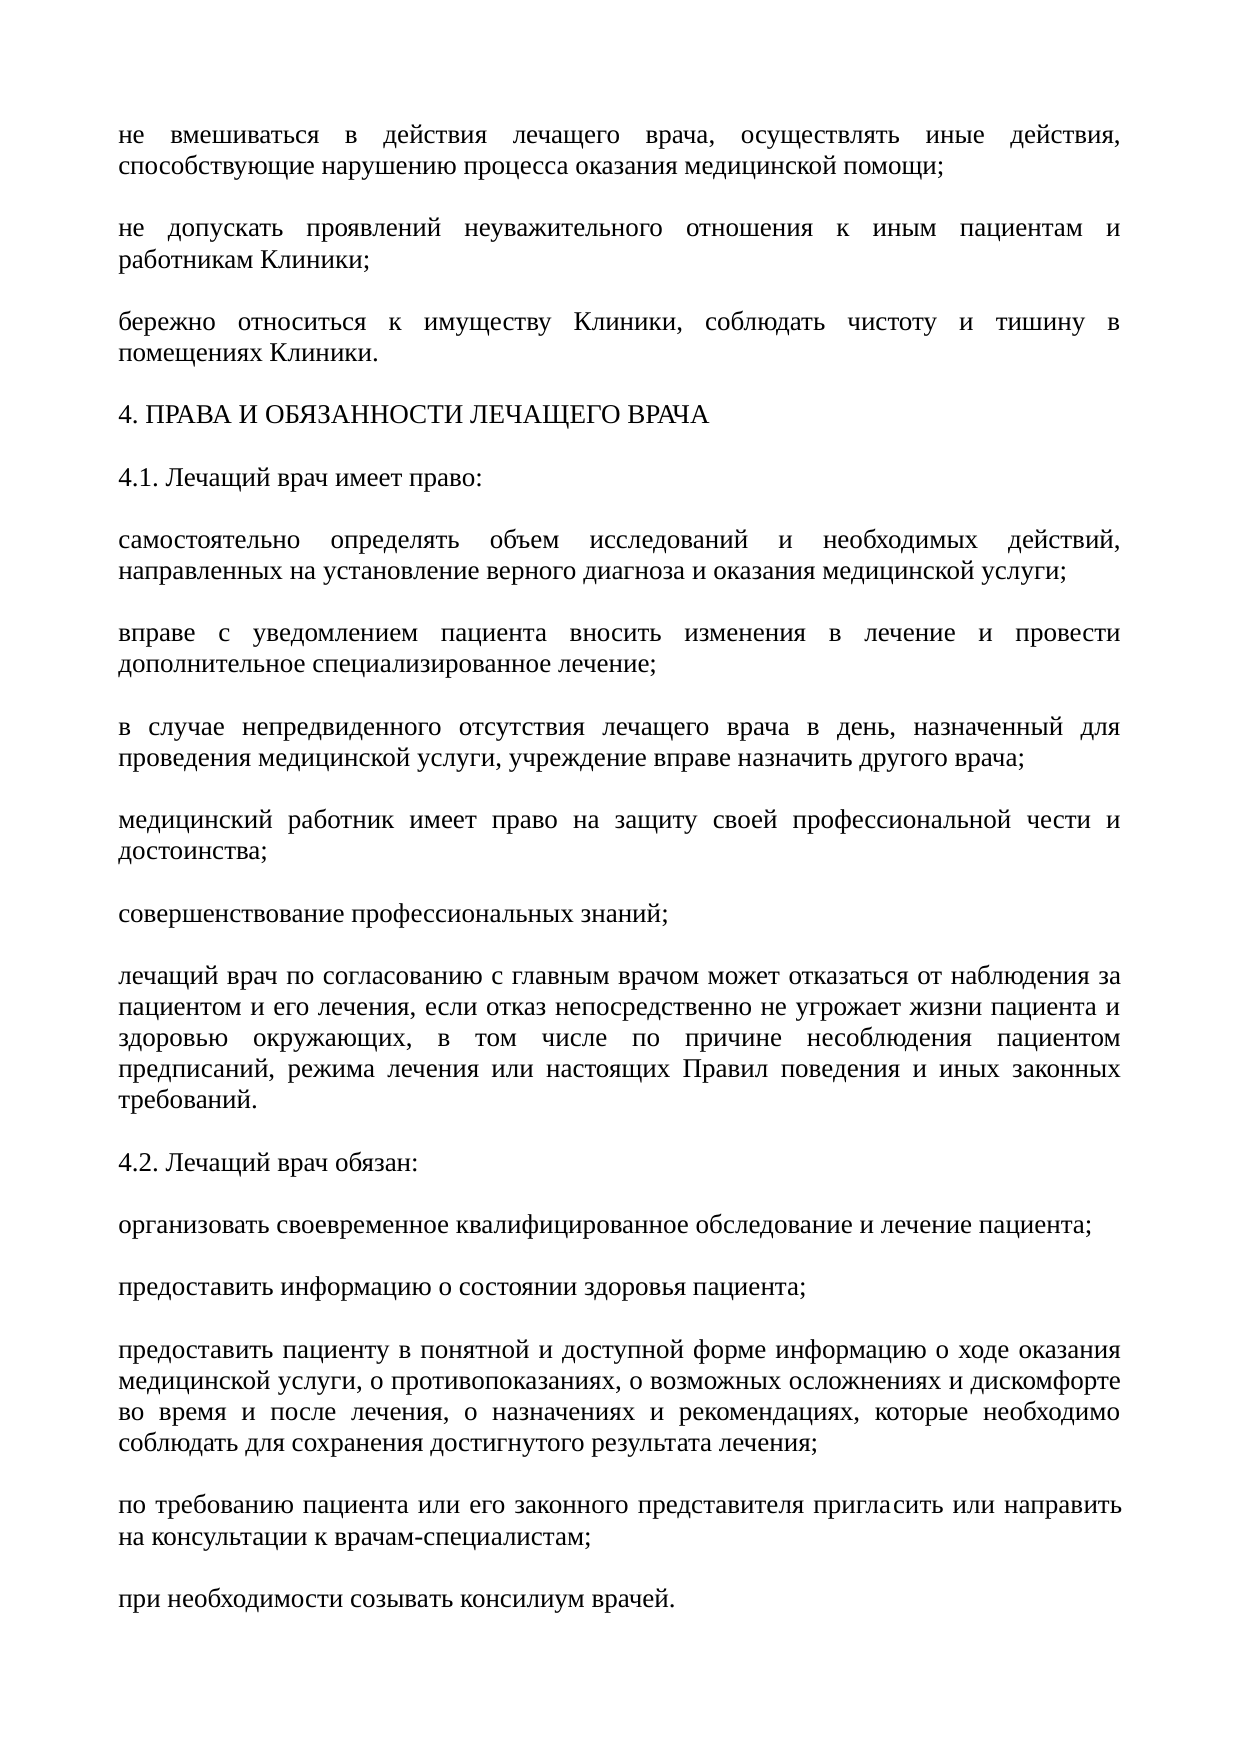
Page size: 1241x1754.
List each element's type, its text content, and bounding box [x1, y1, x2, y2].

text медицинский работник имеет право на защиту своей профессиональной чести и достоинства; [118, 803, 1122, 866]
text лечащий врач по согласованию с главным врачом может отказаться от наблюдения за пациентом и его лечения, если отказ непосредственно не угрожает жизни пациента и здоровью окружающих, в том числе по причине несоблюдения пациентом предписаний, режима лечения или настоящих Правил поведения и иных законных требований. [118, 959, 1122, 1115]
text не допускать проявлений неуважительного отношения к иным пациентам и работникам Клиники; [118, 212, 1122, 274]
text организовать своевременное квалифицированное обследование и лечение пациента; [118, 1208, 1122, 1239]
text не вмешиваться в действия лечащего врача, осуществлять иные действия, способствующие нарушению процесса оказания медицинской помощи; [118, 118, 1122, 180]
text 4.1. Лечащий врач имеет право: [118, 461, 1122, 492]
text самостоятельно определять объем исследований и необходимых действий, направленных на установление верного диагноза и оказания медицинской услуги; [118, 523, 1122, 585]
text 4. ПРАВА И ОБЯЗАННОСТИ ЛЕЧАЩЕГО ВРАЧА [118, 398, 1122, 429]
text совершенствование профессиональных знаний; [118, 897, 1122, 928]
text в случае непредвиденного отсутствия лечащего врача в день, назначенный для проведения медицинской услуги, учреждение вправе назначить другого врача; [118, 710, 1122, 772]
text вправе с уведомлением пациента вносить изменения в лечение и провести дополнительное специализированное лечение; [118, 616, 1122, 679]
text предоставить информацию о состоянии здоровья пациента; [118, 1271, 1122, 1302]
text предоставить пациенту в понятной и доступной форме информацию о ходе оказания медицинской услуги, о противопоказаниях, о возможных осложнениях и дискомфорте во время и после лечения, о назначениях и рекомендациях, которые необходимо соблюдать для сохранения достигнутого результата лечения; [118, 1333, 1122, 1457]
text при необходимости созывать консилиум врачей. [118, 1582, 1122, 1613]
text 4.2. Лечащий врач обязан: [118, 1146, 1122, 1177]
text по требованию пациента или его законного представителя пригласить или направить на консультации к врачам-специалистам; [118, 1488, 1122, 1551]
text бережно относиться к имуществу Клиники, соблюдать чистоту и тишину в помещениях Клиники. [118, 305, 1122, 367]
